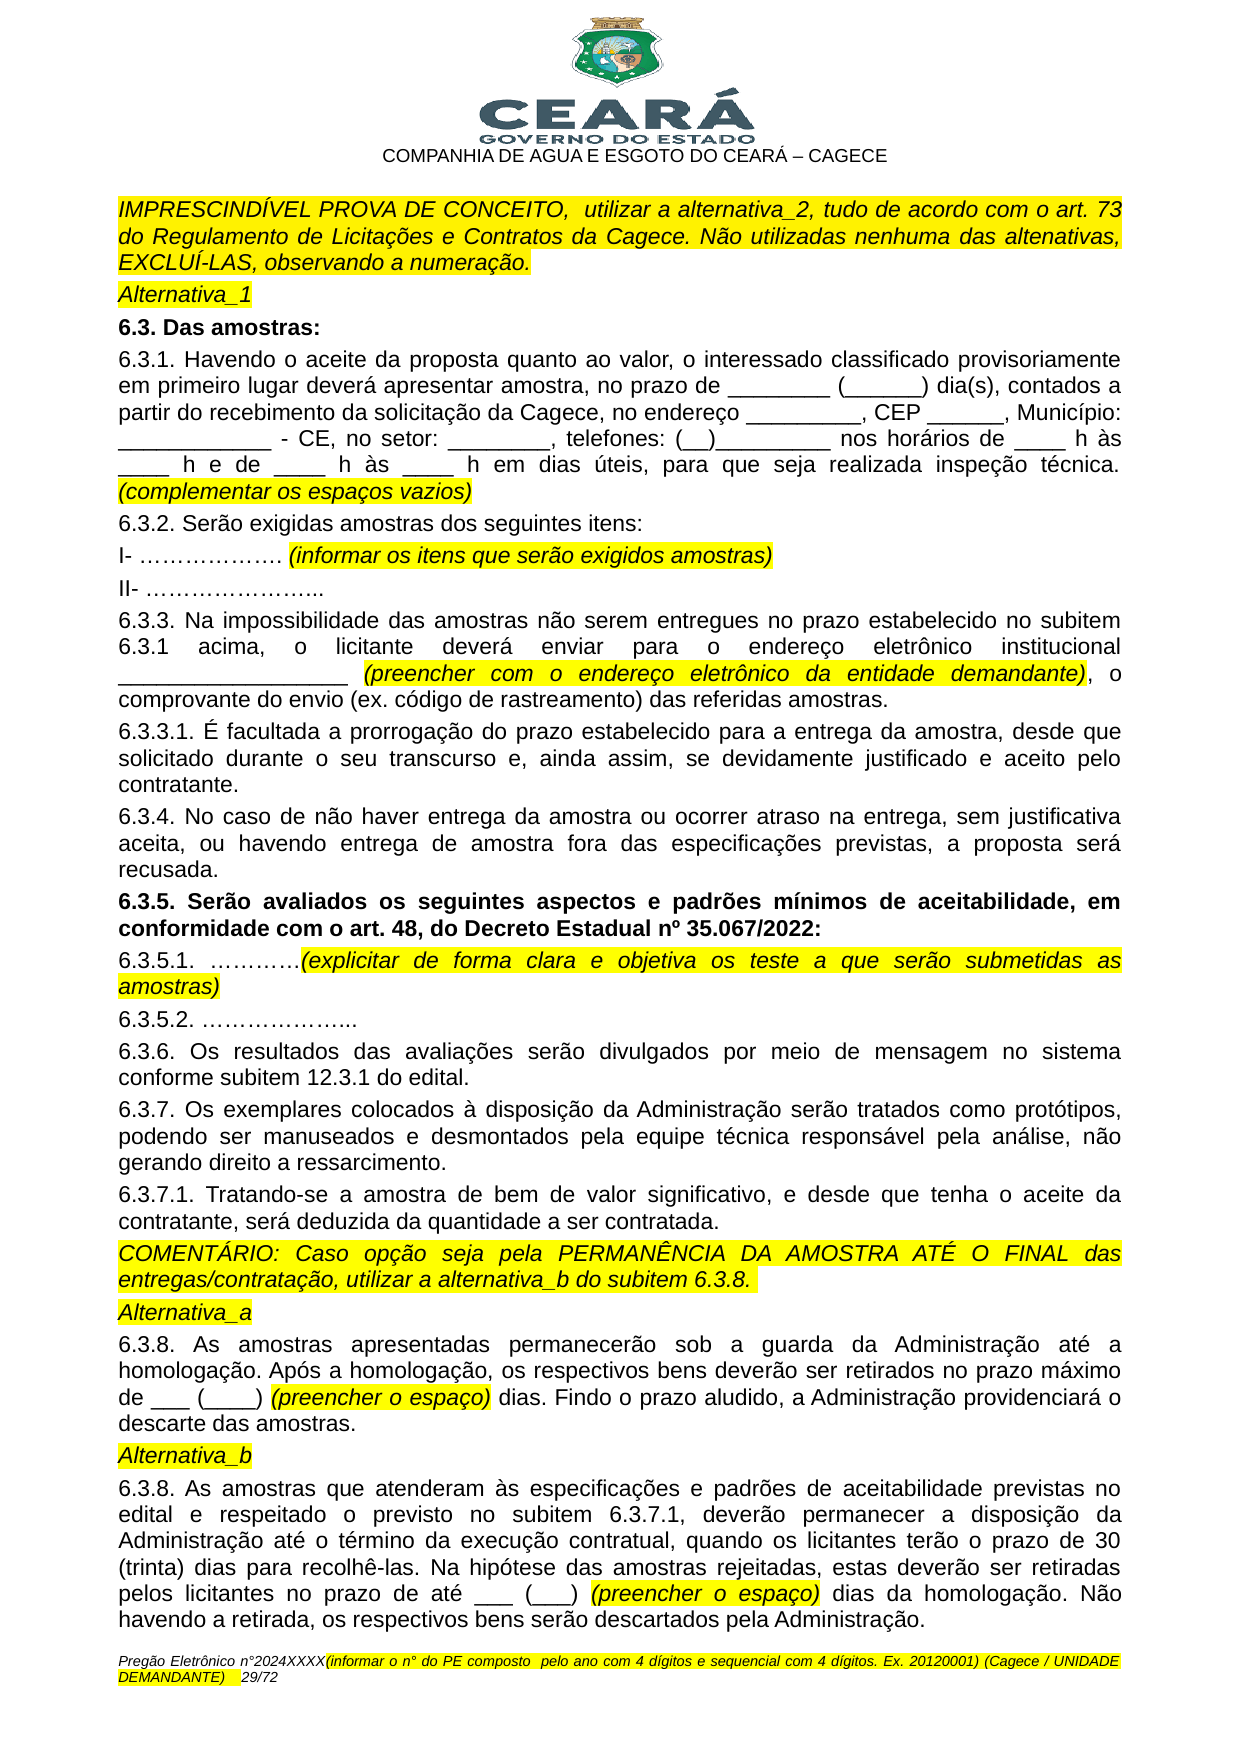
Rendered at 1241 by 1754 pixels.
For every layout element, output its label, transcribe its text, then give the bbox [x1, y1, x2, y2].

text Alternativa_a [118, 1299, 1122, 1325]
text 6.3.1. Havendo o aceite da proposta quanto ao valor, o interessado classificado provisoriamente em primeiro lugar deverá apresentar amostra, no prazo de ________ (______) dia(s), contados a partir do recebimento da solicitação da Cagece, no endereço _________, CEP ______, Município: ____________ - CE, no setor: ________, telefones: (__)_________ nos horários de ____ h às ____ h e de ____ h às ____ h em dias úteis, para que seja realizada inspeção técnica. (complementar os espaços vazios) [118, 346, 1122, 504]
text 6.3.6. Os resultados das avaliações serão divulgados por meio de mensagem no sistema conforme subitem 12.3.1 do edital. [118, 1038, 1122, 1091]
text 6.3.3. Na impossibilidade das amostras não serem entregues no prazo estabelecido no subitem 6.3.1 acima, o licitante deverá enviar para o endereço eletrônico institucional __________________ (preencher com o endereço eletrônico da entidade demandante), o comprovante do envio (ex. código de rastreamento) das referidas amostras. [118, 607, 1122, 712]
text Alternativa_b [118, 1442, 1122, 1469]
text 6.3.2. Serão exigidas amostras dos seguintes itens: [118, 510, 1122, 536]
text I- ………………. (informar os itens que serão exigidos amostras) [118, 542, 1122, 569]
text 6.3.5. Serão avaliados os seguintes aspectos e padrões mínimos de aceitabilidade, em conformidade com o art. 48, do Decreto Estadual nº 35.067/2022: [118, 888, 1122, 941]
text II- …………………... [118, 574, 1122, 601]
text 6.3.8. As amostras apresentadas permanecerão sob a guarda da Administração até a homologação. Após a homologação, os respectivos bens deverão ser retirados no prazo máximo de ___ (____) (preencher o espaço) dias. Findo o prazo aludido, a Administração providenciará o descarte das amostras. [118, 1331, 1122, 1436]
text 6.3. Das amostras: [118, 314, 1122, 340]
text 6.3.5.1. …………(explicitar de forma clara e objetiva os teste a que serão submetidas as amostras) [118, 947, 1122, 999]
text Alternativa_1 [118, 281, 1122, 308]
text COMENTÁRIO: Caso opção seja pela PERMANÊNCIA DA AMOSTRA ATÉ O FINAL das entregas/contratação, utilizar a alternativa_b do subitem 6.3.8. [118, 1240, 1122, 1293]
text 6.3.3.1. É facultada a prorrogação do prazo estabelecido para a entrega da amostra, desde que solicitado durante o seu transcurso e, ainda assim, se devidamente justificado e aceito pelo contratante. [118, 718, 1122, 797]
text 6.3.8. As amostras que atenderam às especificações e padrões de aceitabilidade previstas no edital e respeitado o previsto no subitem 6.3.7.1, deverão permanecer a disposição da Administração até o término da execução contratual, quando os licitantes terão o prazo de 30 (trinta) dias para recolhê-las. Na hipótese das amostras rejeitadas, estas deverão ser retiradas pelos licitantes no prazo de até ___ (___) (preencher o espaço) dias da homologação. Não havendo a retirada, os respectivos bens serão descartados pela Administração. [118, 1475, 1122, 1633]
text IMPRESCINDÍVEL PROVA DE CONCEITO, utilizar a alternativa_2, tudo de acordo com o art. 73 do Regulamento de Licitações e Contratos da Cagece. Não utilizadas nenhuma das altenativas, EXCLUÍ-LAS, observando a numeração. [118, 196, 1122, 275]
text 6.3.7. Os exemplares colocados à disposição da Administração serão tratados como protótipos, podendo ser manuseados e desmontados pela equipe técnica responsável pela análise, não gerando direito a ressarcimento. [118, 1096, 1122, 1176]
text 6.3.7.1. Tratando-se a amostra de bem de valor significativo, e desde que tenha o aceite da contratante, será deduzida da quantidade a ser contratada. [118, 1181, 1122, 1234]
text 6.3.4. No caso de não haver entrega da amostra ou ocorrer atraso na entrega, sem justificativa aceita, ou havendo entrega de amostra fora das especificações previstas, a proposta será recusada. [118, 803, 1122, 882]
text 6.3.5.2. ………………... [118, 1006, 1122, 1032]
picture [453, 12, 782, 148]
